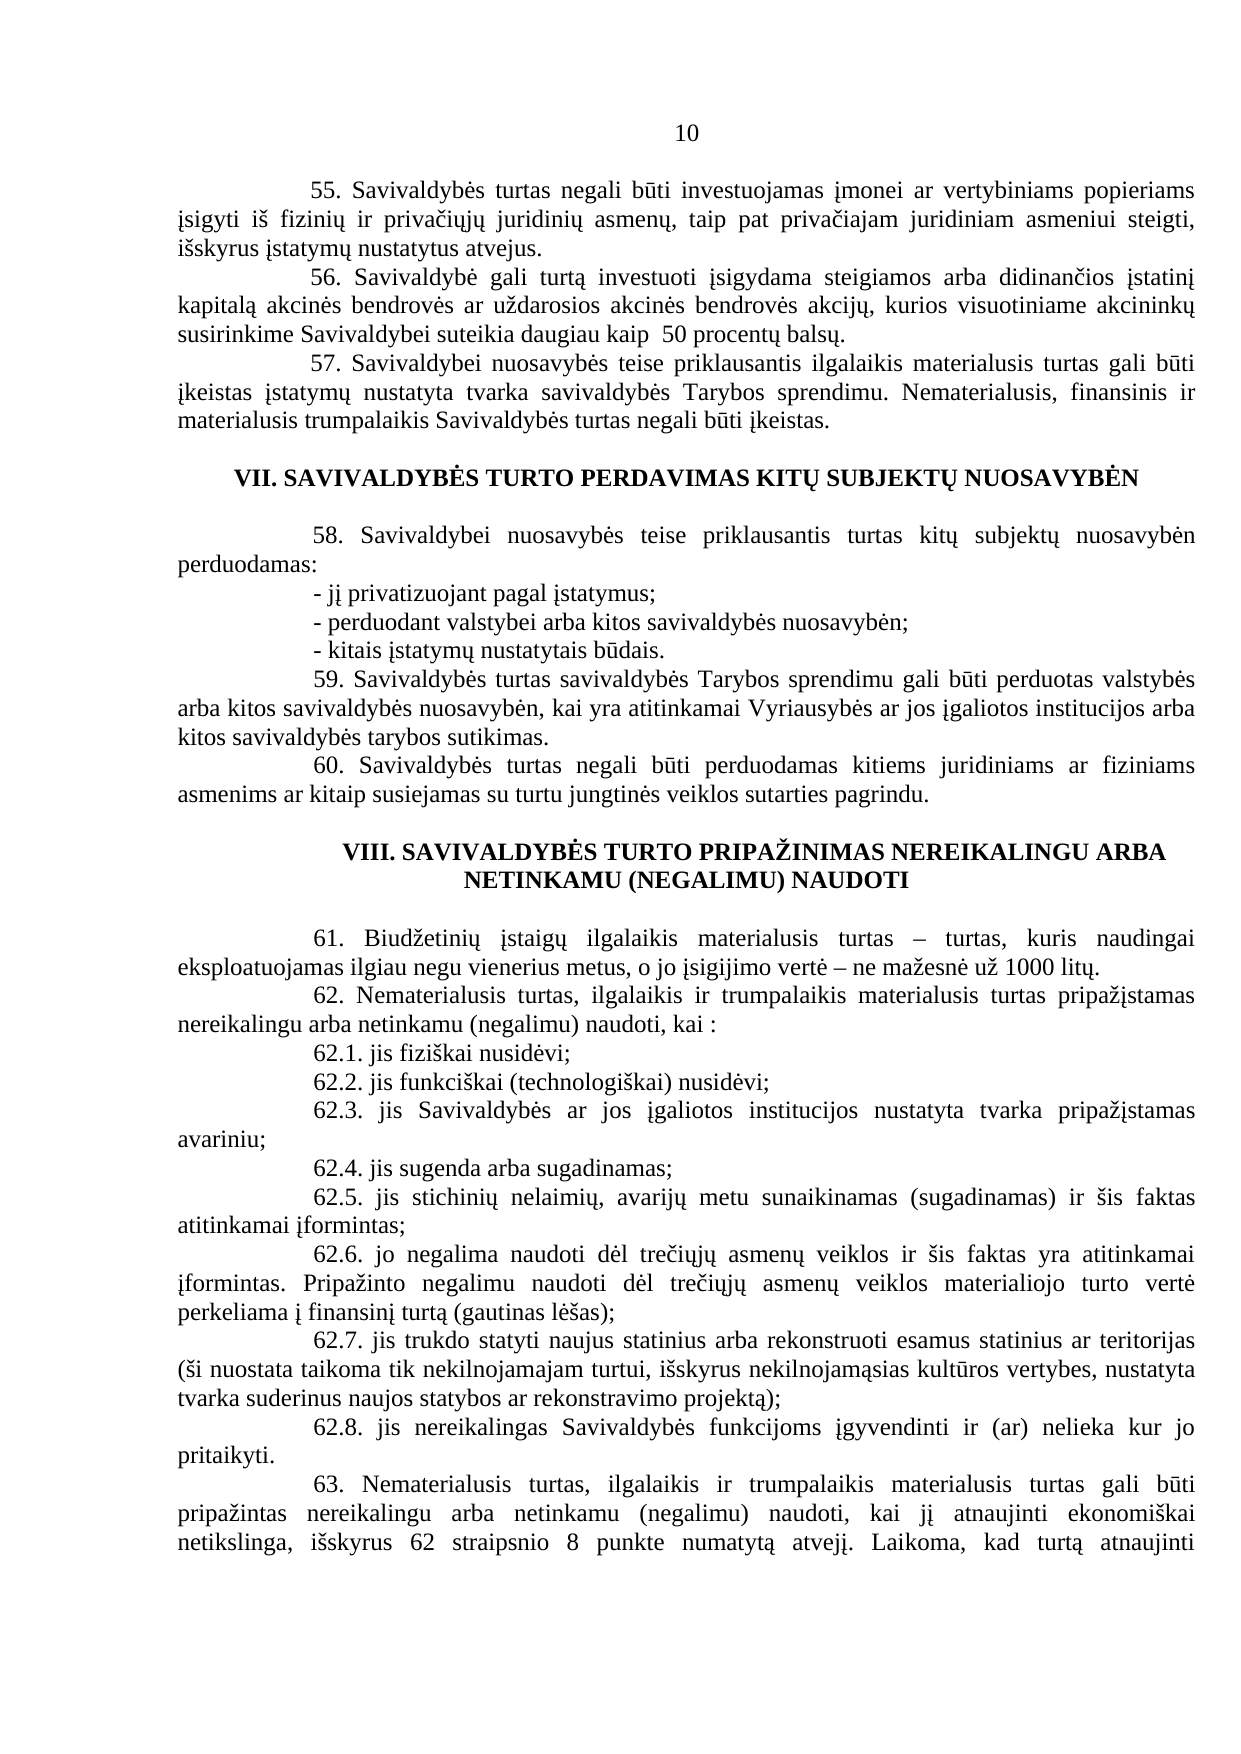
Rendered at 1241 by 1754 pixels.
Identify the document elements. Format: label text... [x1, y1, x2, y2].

text 62.1. jis fiziškai nusidėvi; [177, 1038, 1196, 1067]
text - perduodant valstybei arba kitos savivaldybės nuosavybėn; [177, 607, 1196, 636]
text 61. Biudžetinių įstaigų ilgalaikis materialusis turtas – turtas, kuris naudingai eksploatuojamas ilgiau negu vienerius metus, o jo įsigijimo vertė – ne mažesnė už 1000 litų. [177, 923, 1196, 981]
text 55. Savivaldybės turtas negali būti investuojamas įmonei ar vertybiniams popieriams įsigyti iš fizinių ir privačiųjų juridinių asmenų, taip pat privačiajam juridiniam asmeniui steigti, išskyrus įstatymų nustatytus atvejus. [177, 176, 1196, 262]
text 57. Savivaldybei nuosavybės teise priklausantis ilgalaikis materialusis turtas gali būti įkeistas įstatymų nustatyta tvarka savivaldybės Tarybos sprendimu. Nematerialusis, finansinis ir materialusis trumpalaikis Savivaldybės turtas negali būti įkeistas. [177, 348, 1196, 434]
text 62.8. jis nereikalingas Savivaldybės funkcijoms įgyvendinti ir (ar) nelieka kur jo pritaikyti. [177, 1412, 1196, 1469]
text - kitais įstatymų nustatytais būdais. [177, 636, 1196, 664]
text 59. Savivaldybės turtas savivaldybės Tarybos sprendimu gali būti perduotas valstybės arba kitos savivaldybės nuosavybėn, kai yra atitinkamai Vyriausybės ar jos įgaliotos institucijos arba kitos savivaldybės tarybos sutikimas. [177, 664, 1196, 751]
text 62.6. jo negalima naudoti dėl trečiųjų asmenų veiklos ir šis faktas yra atitinkamai įformintas. Pripažinto negalimu naudoti dėl trečiųjų asmenų veiklos materialiojo turto vertė perkeliama į finansinį turtą (gautinas lėšas); [177, 1239, 1196, 1326]
text 62. Nematerialusis turtas, ilgalaikis ir trumpalaikis materialusis turtas pripažįstamas nereikalingu arba netinkamu (negalimu) naudoti, kai : [177, 981, 1196, 1038]
text 58. Savivaldybei nuosavybės teise priklausantis turtas kitų subjektų nuosavybėn perduodamas: [177, 521, 1196, 578]
text VII. SAVIVALDYBĖS TURTO PERDAVIMAS KITŲ SUBJEKTŲ NUOSAVYBĖN [177, 463, 1196, 492]
text 62.4. jis sugenda arba sugadinamas; [177, 1153, 1196, 1182]
text VIII. SAVIVALDYBĖS TURTO PRIPAŽINIMAS NEREIKALINGU ARBA NETINKAMU (NEGALIMU) NAUDOTI [177, 837, 1196, 894]
text 62.2. jis funkciškai (technologiškai) nusidėvi; [177, 1067, 1196, 1096]
text 60. Savivaldybės turtas negali būti perduodamas kitiems juridiniams ar fiziniams asmenims ar kitaip susiejamas su turtu jungtinės veiklos sutarties pagrindu. [177, 751, 1196, 808]
text 62.7. jis trukdo statyti naujus statinius arba rekonstruoti esamus statinius ar teritorijas (ši nuostata taikoma tik nekilnojamajam turtui, išskyrus nekilnojamąsias kultūros vertybes, nustatyta tvarka suderinus naujos statybos ar rekonstravimo projektą); [177, 1326, 1196, 1412]
text 63. Nematerialusis turtas, ilgalaikis ir trumpalaikis materialusis turtas gali būti pripažintas nereikalingu arba netinkamu (negalimu) naudoti, kai jį atnaujinti ekonomiškai netikslinga, išskyrus 62 straipsnio 8 punkte numatytą atvejį. Laikoma, kad turtą atnaujinti [177, 1469, 1196, 1556]
text 56. Savivaldybė gali turtą investuoti įsigydama steigiamos arba didinančios įstatinį kapitalą akcinės bendrovės ar uždarosios akcinės bendrovės akcijų, kurios visuotiniame akcininkų susirinkime Savivaldybei suteikia daugiau kaip 50 procentų balsų. [177, 262, 1196, 348]
text - jį privatizuojant pagal įstatymus; [177, 578, 1196, 607]
text 62.3. jis Savivaldybės ar jos įgaliotos institucijos nustatyta tvarka pripažįstamas avariniu; [177, 1096, 1196, 1153]
text 62.5. jis stichinių nelaimių, avarijų metu sunaikinamas (sugadinamas) ir šis faktas atitinkamai įformintas; [177, 1182, 1196, 1239]
